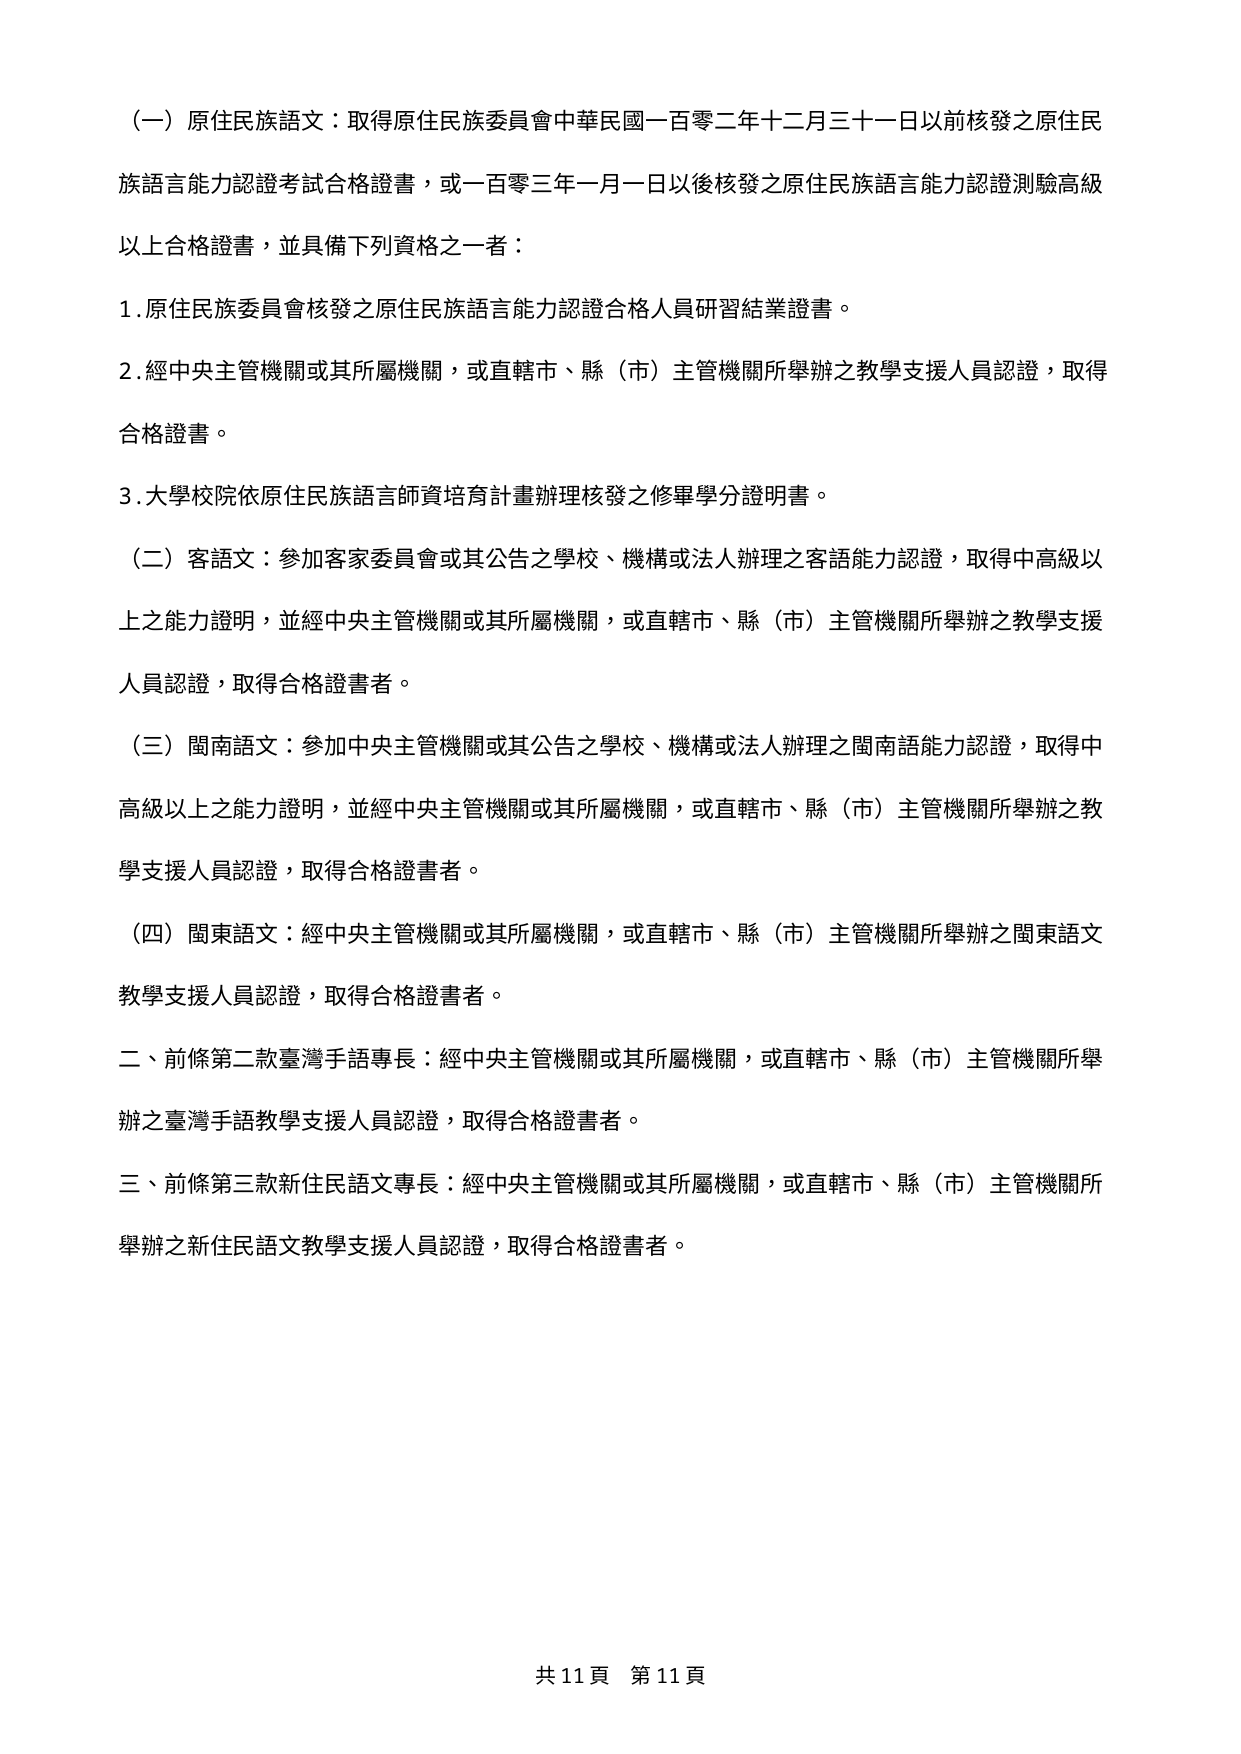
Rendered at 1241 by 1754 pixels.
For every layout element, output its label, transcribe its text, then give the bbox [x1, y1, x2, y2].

text （二）客語文：參加客家委員會或其公告之學校、機構或法人辦理之客語能力認證，取得中高級以上之能力證明，並經中央主管機關或其所屬機關，或直轄市、縣（市）主管機關所舉辦之教學支援人員認證，取得合格證書者。 [118, 516, 1122, 703]
text 二、前條第二款臺灣手語專長：經中央主管機關或其所屬機關，或直轄市、縣（市）主管機關所舉辦之臺灣手語教學支援人員認證，取得合格證書者。 [118, 1016, 1122, 1141]
text （一）原住民族語文：取得原住民族委員會中華民國一百零二年十二月三十一日以前核發之原住民族語言能力認證考試合格證書，或一百零三年一月一日以後核發之原住民族語言能力認證測驗高級以上合格證書，並具備下列資格之一者： [118, 78, 1122, 266]
text 2.經中央主管機關或其所屬機關，或直轄市、縣（市）主管機關所舉辦之教學支援人員認證，取得合格證書。 [118, 328, 1122, 453]
text 3.大學校院依原住民族語言師資培育計畫辦理核發之修畢學分證明書。 [118, 453, 1122, 516]
text （四）閩東語文：經中央主管機關或其所屬機關，或直轄市、縣（市）主管機關所舉辦之閩東語文教學支援人員認證，取得合格證書者。 [118, 891, 1122, 1016]
text 1.原住民族委員會核發之原住民族語言能力認證合格人員研習結業證書。 [118, 266, 1122, 328]
text （三）閩南語文：參加中央主管機關或其公告之學校、機構或法人辦理之閩南語能力認證，取得中高級以上之能力證明，並經中央主管機關或其所屬機關，或直轄市、縣（市）主管機關所舉辦之教學支援人員認證，取得合格證書者。 [118, 703, 1122, 891]
text 三、前條第三款新住民語文專長：經中央主管機關或其所屬機關，或直轄市、縣（市）主管機關所舉辦之新住民語文教學支援人員認證，取得合格證書者。 [118, 1141, 1122, 1266]
